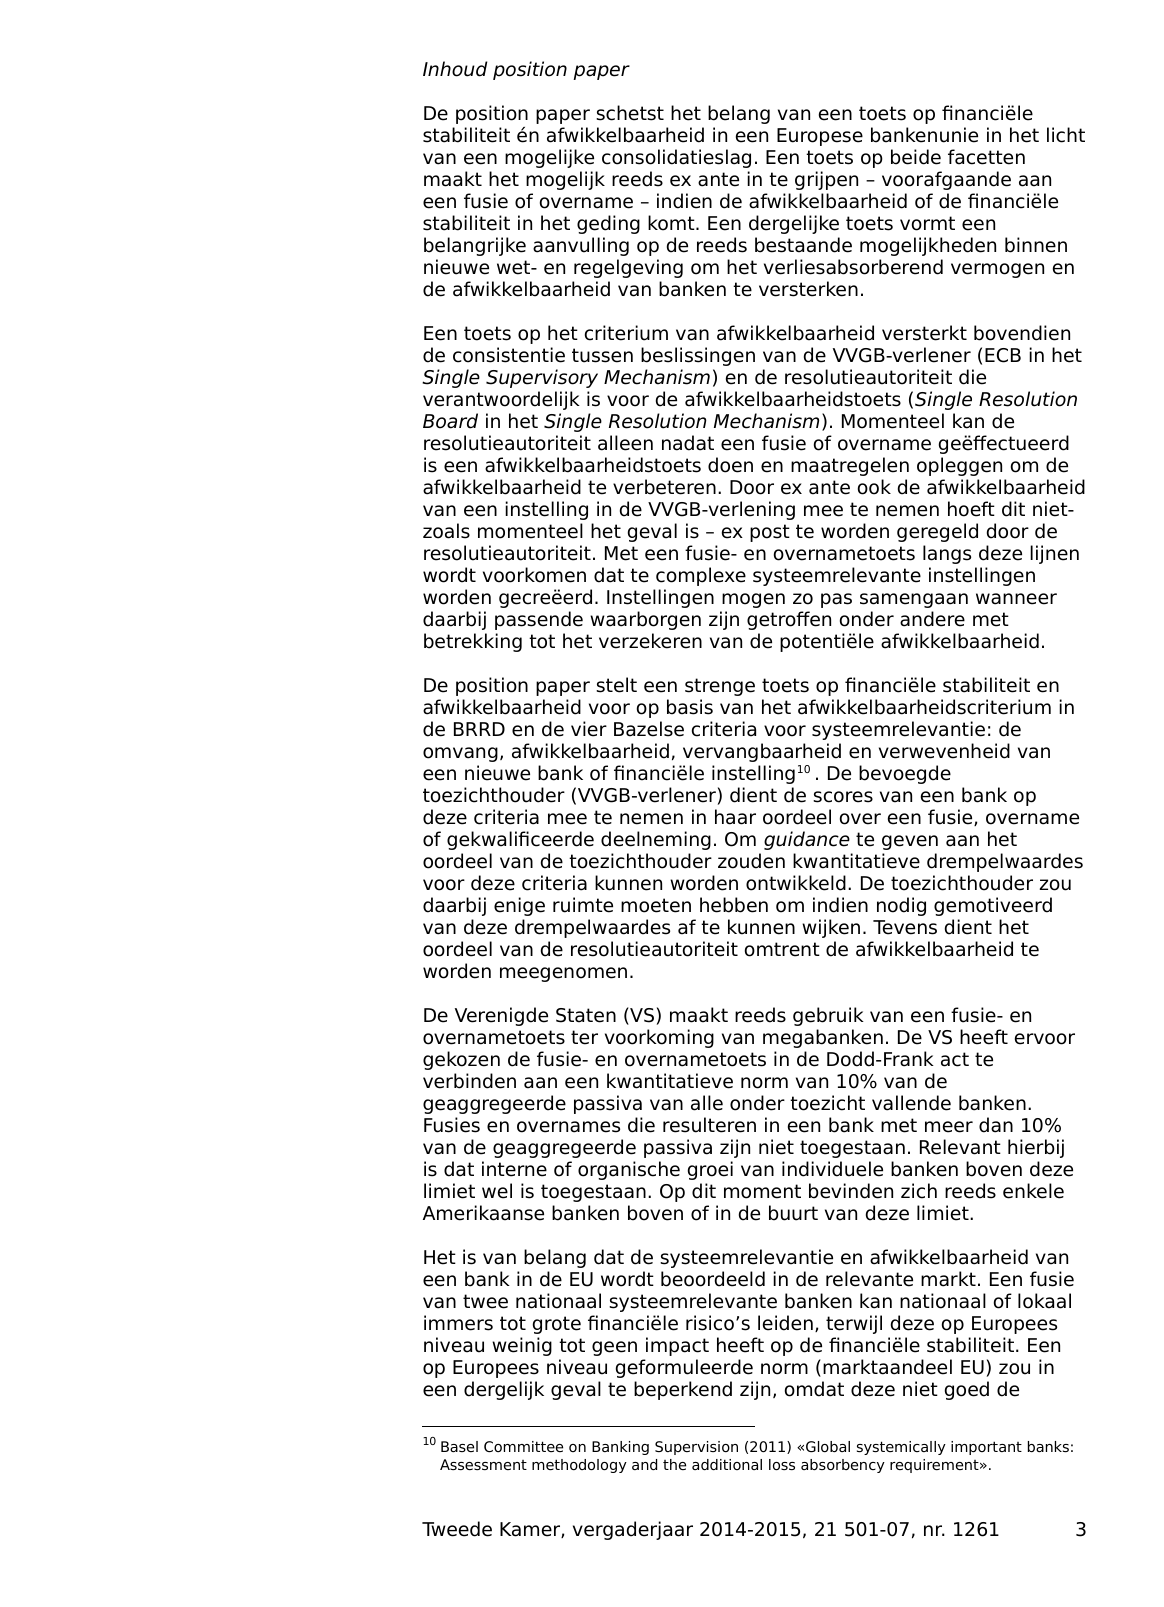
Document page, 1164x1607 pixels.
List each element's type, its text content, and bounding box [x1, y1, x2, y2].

text Basel Committee on Banking Supervision (2011) «Global systemically important banks: Assessment methodology and the additional loss absorbency requirement». [422, 1435, 1087, 1474]
text Het is van belang dat de systeemrelevantie en afwikkelbaarheid van een bank in de EU wordt beoordeeld in de relevante markt. Een fusie van twee nationaal systeemrelevante banken kan nationaal of lokaal immers tot grote financiële risico’s leiden, terwijl deze op Europees niveau weinig tot geen impact heeft op de financiële stabiliteit. Een op Europees niveau geformuleerde norm (marktaandeel EU) zou in een dergelijk geval te beperkend zijn, omdat deze niet goed de [422, 1247, 1087, 1401]
text De position paper stelt een strenge toets op financiële stabiliteit en afwikkelbaarheid voor op basis van het afwikkelbaarheidscriterium in de BRRD en de vier Bazelse criteria voor systeemrelevantie: de omvang, afwikkelbaarheid, vervangbaarheid en verwevenheid van een nieuwe bank of financiële instelling. De bevoegde toezichthouder (VVGB-verlener) dient de scores van een bank op deze criteria mee te nemen in haar oordeel over een fusie, overname of gekwalificeerde deelneming. Om guidance te geven aan het oordeel van de toezichthouder zouden kwantitatieve drempelwaardes voor deze criteria kunnen worden ontwikkeld. De toezichthouder zou daarbij enige ruimte moeten hebben om indien nodig gemotiveerd van deze drempelwaardes af te kunnen wijken. Tevens dient het oordeel van de resolutieautoriteit omtrent de afwikkelbaarheid te worden meegenomen. [422, 675, 1087, 983]
subtitle Inhoud position paper [422, 59, 1087, 81]
text De position paper schetst het belang van een toets op financiële stabiliteit én afwikkelbaarheid in een Europese bankenunie in het licht van een mogelijke consolidatieslag. Een toets op beide facetten maakt het mogelijk reeds ex ante in te grijpen – voorafgaande aan een fusie of overname – indien de afwikkelbaarheid of de financiële stabiliteit in het geding komt. Een dergelijke toets vormt een belangrijke aanvulling op de reeds bestaande mogelijkheden binnen nieuwe wet- en regelgeving om het verliesabsorberend vermogen en de afwikkelbaarheid van banken te versterken. [422, 103, 1087, 301]
text Een toets op het criterium van afwikkelbaarheid versterkt bovendien de consistentie tussen beslissingen van de VVGB-verlener (ECB in het Single Supervisory Mechanism) en de resolutieautoriteit die verantwoordelijk is voor de afwikkelbaarheidstoets (Single Resolution Board in het Single Resolution Mechanism). Momenteel kan de resolutieautoriteit alleen nadat een fusie of overname geëffectueerd is een afwikkelbaarheidstoets doen en maatregelen opleggen om de afwikkelbaarheid te verbeteren. Door ex ante ook de afwikkelbaarheid van een instelling in de VVGB-verlening mee te nemen hoeft dit niet- zoals momenteel het geval is – ex post te worden geregeld door de resolutieautoriteit. Met een fusie- en overnametoets langs deze lijnen wordt voorkomen dat te complexe systeemrelevante instellingen worden gecreëerd. Instellingen mogen zo pas samengaan wanneer daarbij passende waarborgen zijn getroffen onder andere met betrekking tot het verzekeren van de potentiële afwikkelbaarheid. [422, 323, 1087, 653]
text De Verenigde Staten (VS) maakt reeds gebruik van een fusie- en overnametoets ter voorkoming van megabanken. De VS heeft ervoor gekozen de fusie- en overnametoets in de Dodd-Frank act te verbinden aan een kwantitatieve norm van 10% van de geaggregeerde passiva van alle onder toezicht vallende banken. Fusies en overnames die resulteren in een bank met meer dan 10% van de geaggregeerde passiva zijn niet toegestaan. Relevant hierbij is dat interne of organische groei van individuele banken boven deze limiet wel is toegestaan. Op dit moment bevinden zich reeds enkele Amerikaanse banken boven of in de buurt van deze limiet. [422, 1005, 1087, 1225]
